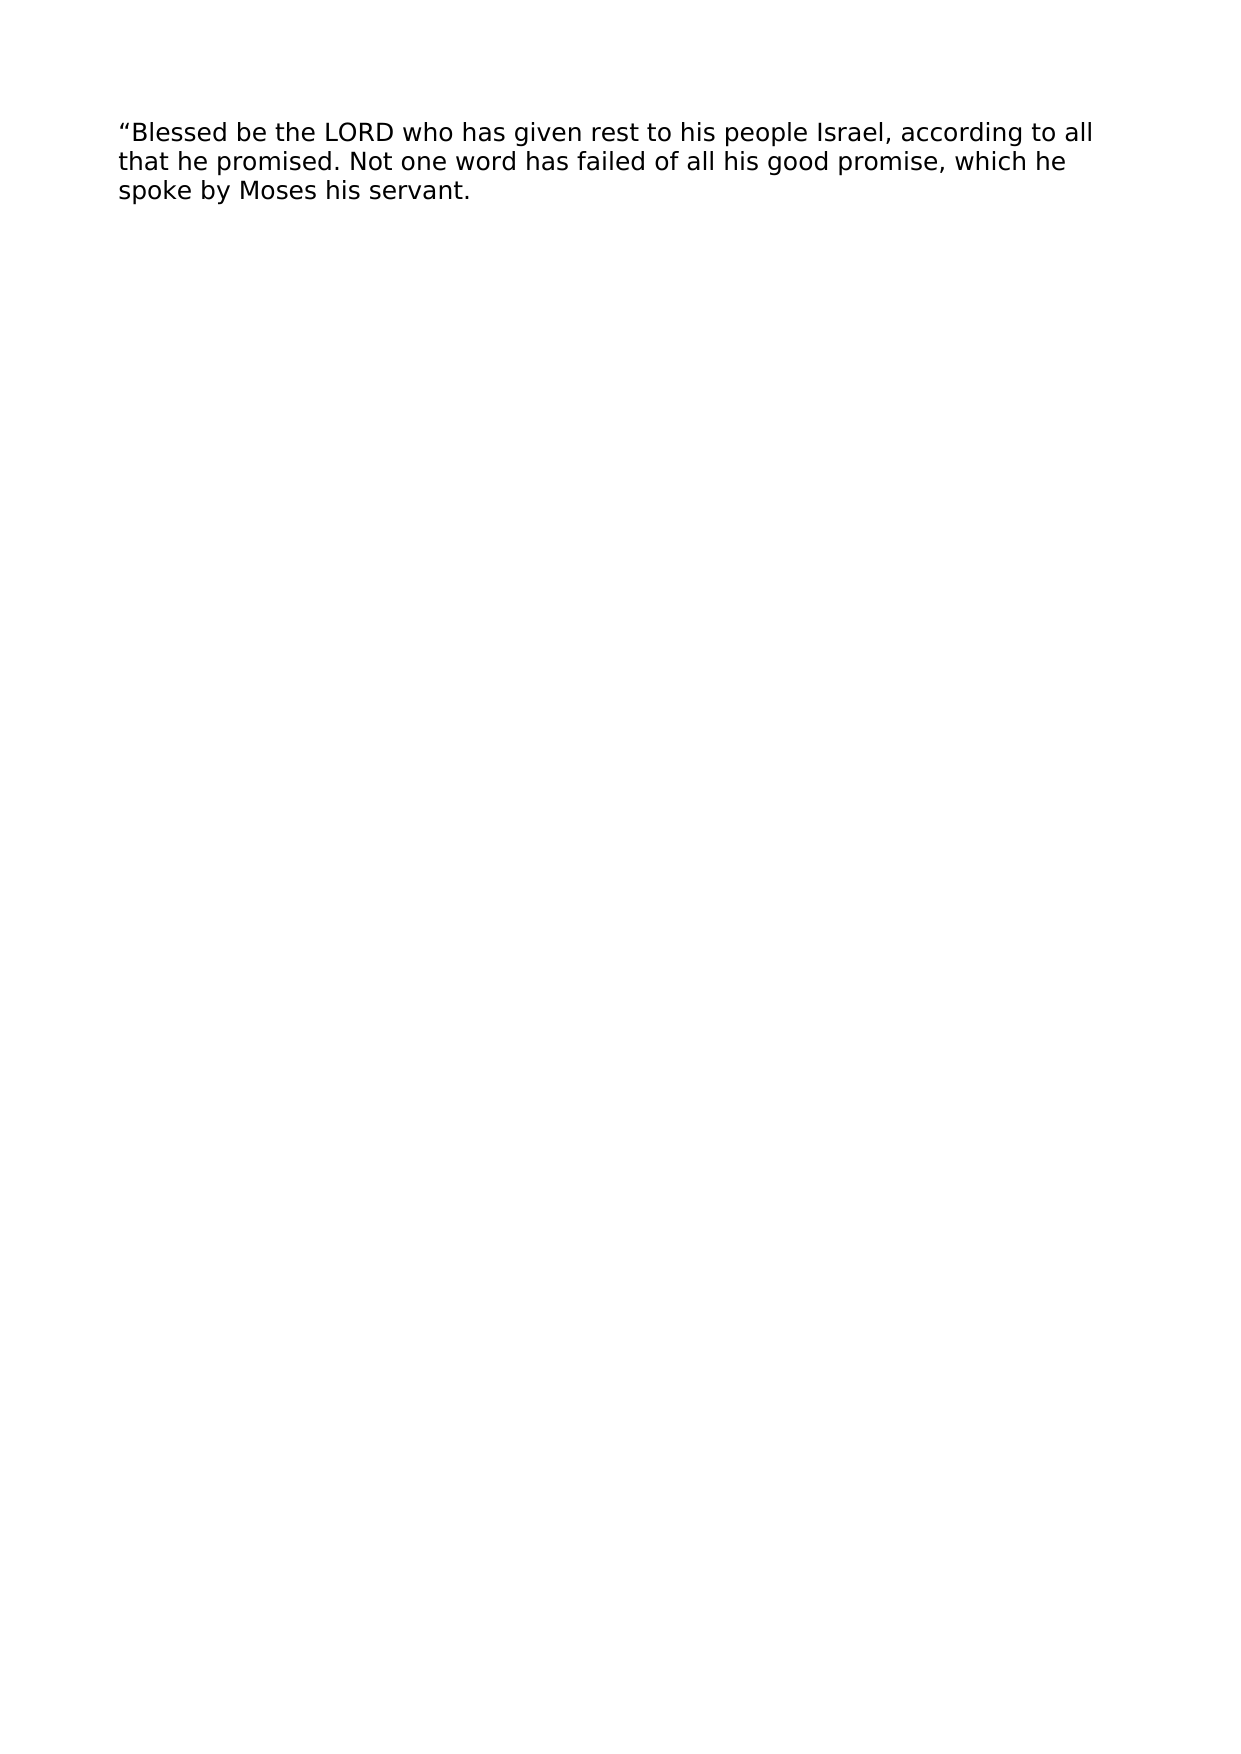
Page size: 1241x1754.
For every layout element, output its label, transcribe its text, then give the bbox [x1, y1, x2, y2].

text “Blessed be the LORD who has given rest to his people Israel, according to all that he promised. Not one word has failed of all his good promise, which he spoke by Moses his servant. [118, 118, 1122, 206]
